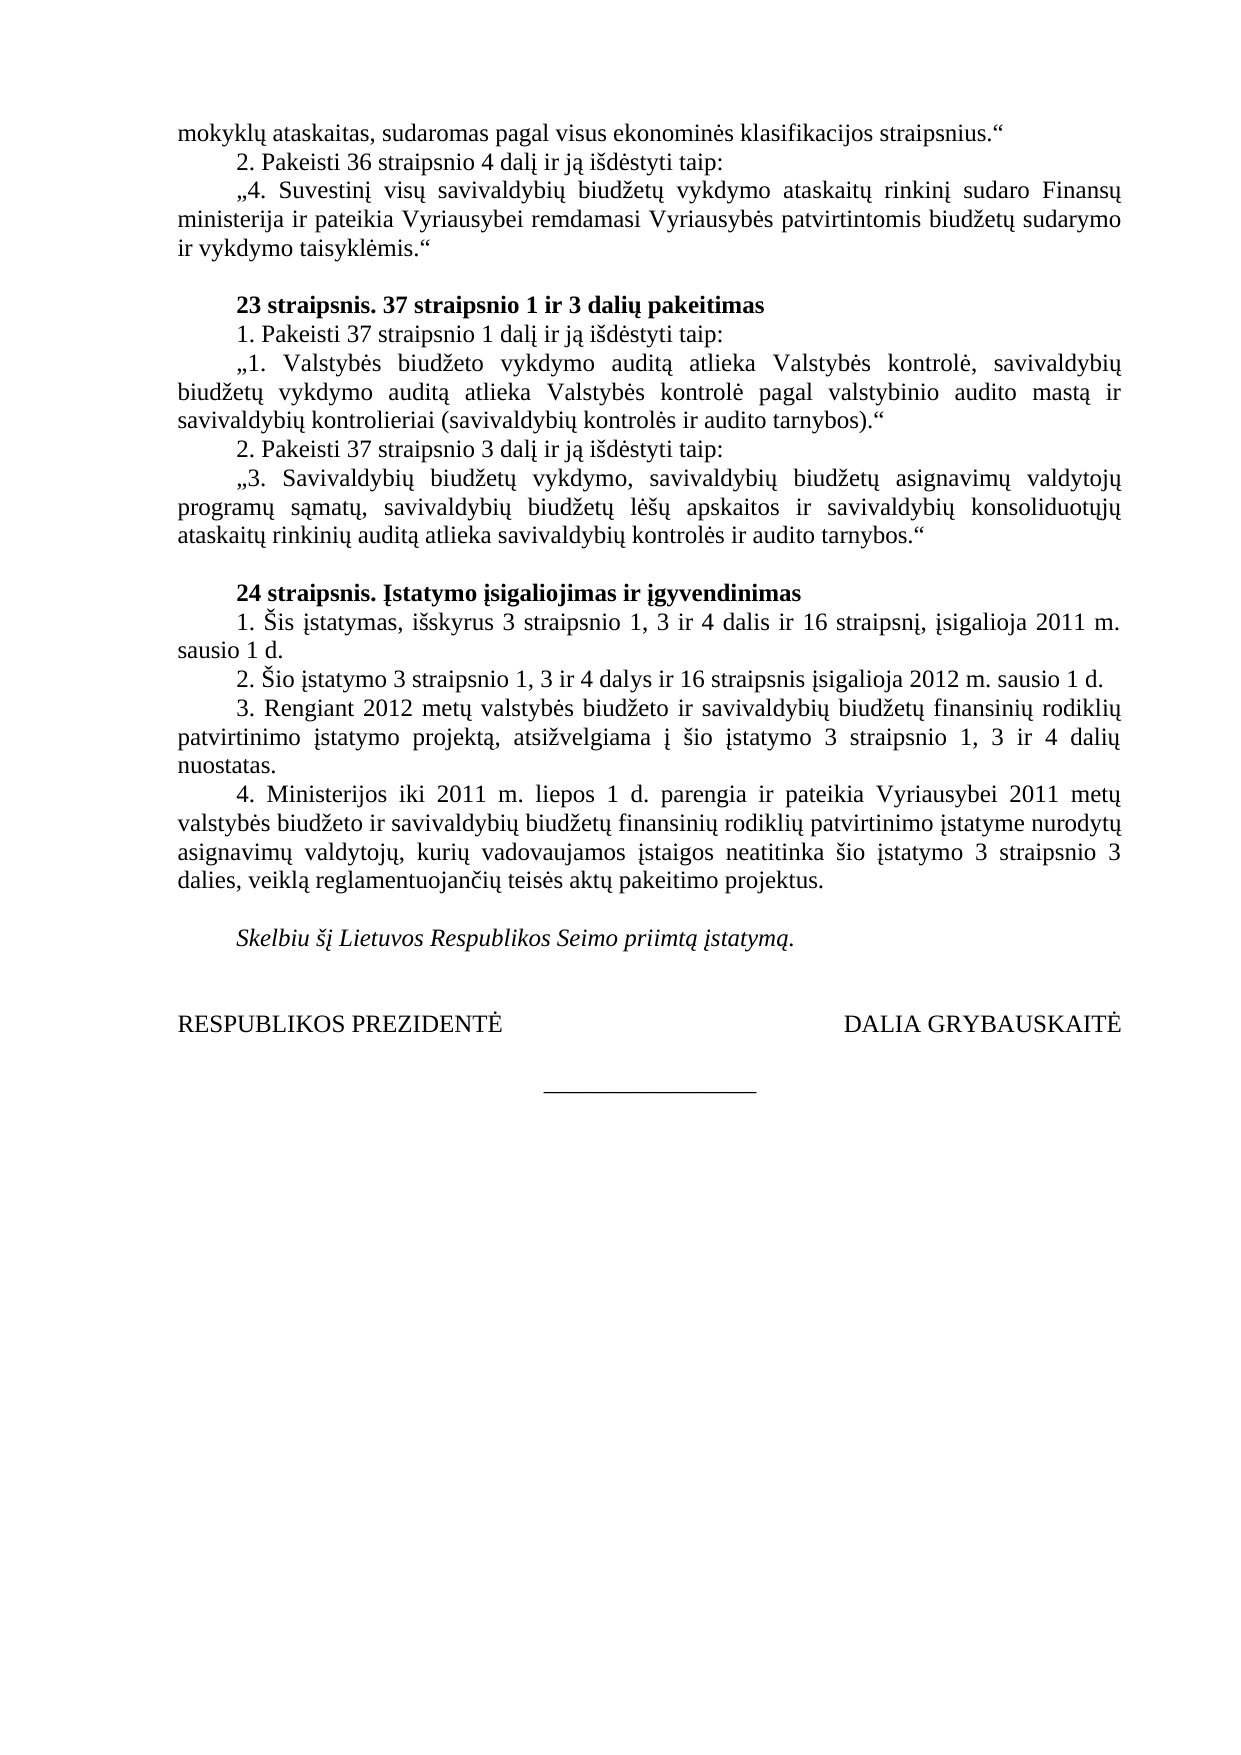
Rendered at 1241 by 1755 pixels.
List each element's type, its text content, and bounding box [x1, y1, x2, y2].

text „3. Savivaldybių biudžetų vykdymo, savivaldybių biudžetų asignavimų valdytojų programų sąmatų, savivaldybių biudžetų lėšų apskaitos ir savivaldybių konsoliduotųjų ataskaitų rinkinių auditą atlieka savivaldybių kontrolės ir audito tarnybos.“ [177, 463, 1122, 549]
text 2. Šio įstatymo 3 straipsnio 1, 3 ir 4 dalys ir 16 straipsnis įsigalioja 2012 m. sausio 1 d. [177, 664, 1122, 693]
text RESPUBLIKOS PREZIDENTĖ DALIA GRYBAUSKAITĖ [177, 1009, 1122, 1038]
text 24 straipsnis. Įstatymo įsigaliojimas ir įgyvendinimas [177, 578, 1122, 607]
text 1. Pakeisti 37 straipsnio 1 dalį ir ją išdėstyti taip: [177, 319, 1122, 348]
text 3. Rengiant 2012 metų valstybės biudžeto ir savivaldybių biudžetų finansinių rodiklių patvirtinimo įstatymo projektą, atsižvelgiama į šio įstatymo 3 straipsnio 1, 3 ir 4 dalių nuostatas. [177, 693, 1122, 779]
text Skelbiu šį Lietuvos Respublikos Seimo priimtą įstatymą. [177, 923, 1122, 952]
text „1. Valstybės biudžeto vykdymo auditą atlieka Valstybės kontrolė, savivaldybių biudžetų vykdymo auditą atlieka Valstybės kontrolė pagal valstybinio audito mastą ir savivaldybių kontrolieriai (savivaldybių kontrolės ir audito tarnybos).“ [177, 348, 1122, 434]
text 1. Šis įstatymas, išskyrus 3 straipsnio 1, 3 ir 4 dalis ir 16 straipsnį, įsigalioja 2011 m. sausio 1 d. [177, 607, 1122, 664]
text 2. Pakeisti 36 straipsnio 4 dalį ir ją išdėstyti taip: [177, 147, 1122, 176]
text 2. Pakeisti 37 straipsnio 3 dalį ir ją išdėstyti taip: [177, 434, 1122, 463]
text _________________ [177, 1067, 1122, 1096]
text mokyklų ataskaitas, sudaromas pagal visus ekonominės klasifikacijos straipsnius.“ [177, 118, 1122, 147]
text 4. Ministerijos iki 2011 m. liepos 1 d. parengia ir pateikia Vyriausybei 2011 metų valstybės biudžeto ir savivaldybių biudžetų finansinių rodiklių patvirtinimo įstatyme nurodytų asignavimų valdytojų, kurių vadovaujamos įstaigos neatitinka šio įstatymo 3 straipsnio 3 dalies, veiklą reglamentuojančių teisės aktų pakeitimo projektus. [177, 779, 1122, 894]
text 23 straipsnis. 37 straipsnio 1 ir 3 dalių pakeitimas [177, 291, 1122, 319]
text „4. Suvestinį visų savivaldybių biudžetų vykdymo ataskaitų rinkinį sudaro Finansų ministerija ir pateikia Vyriausybei remdamasi Vyriausybės patvirtintomis biudžetų sudarymo ir vykdymo taisyklėmis.“ [177, 176, 1122, 262]
